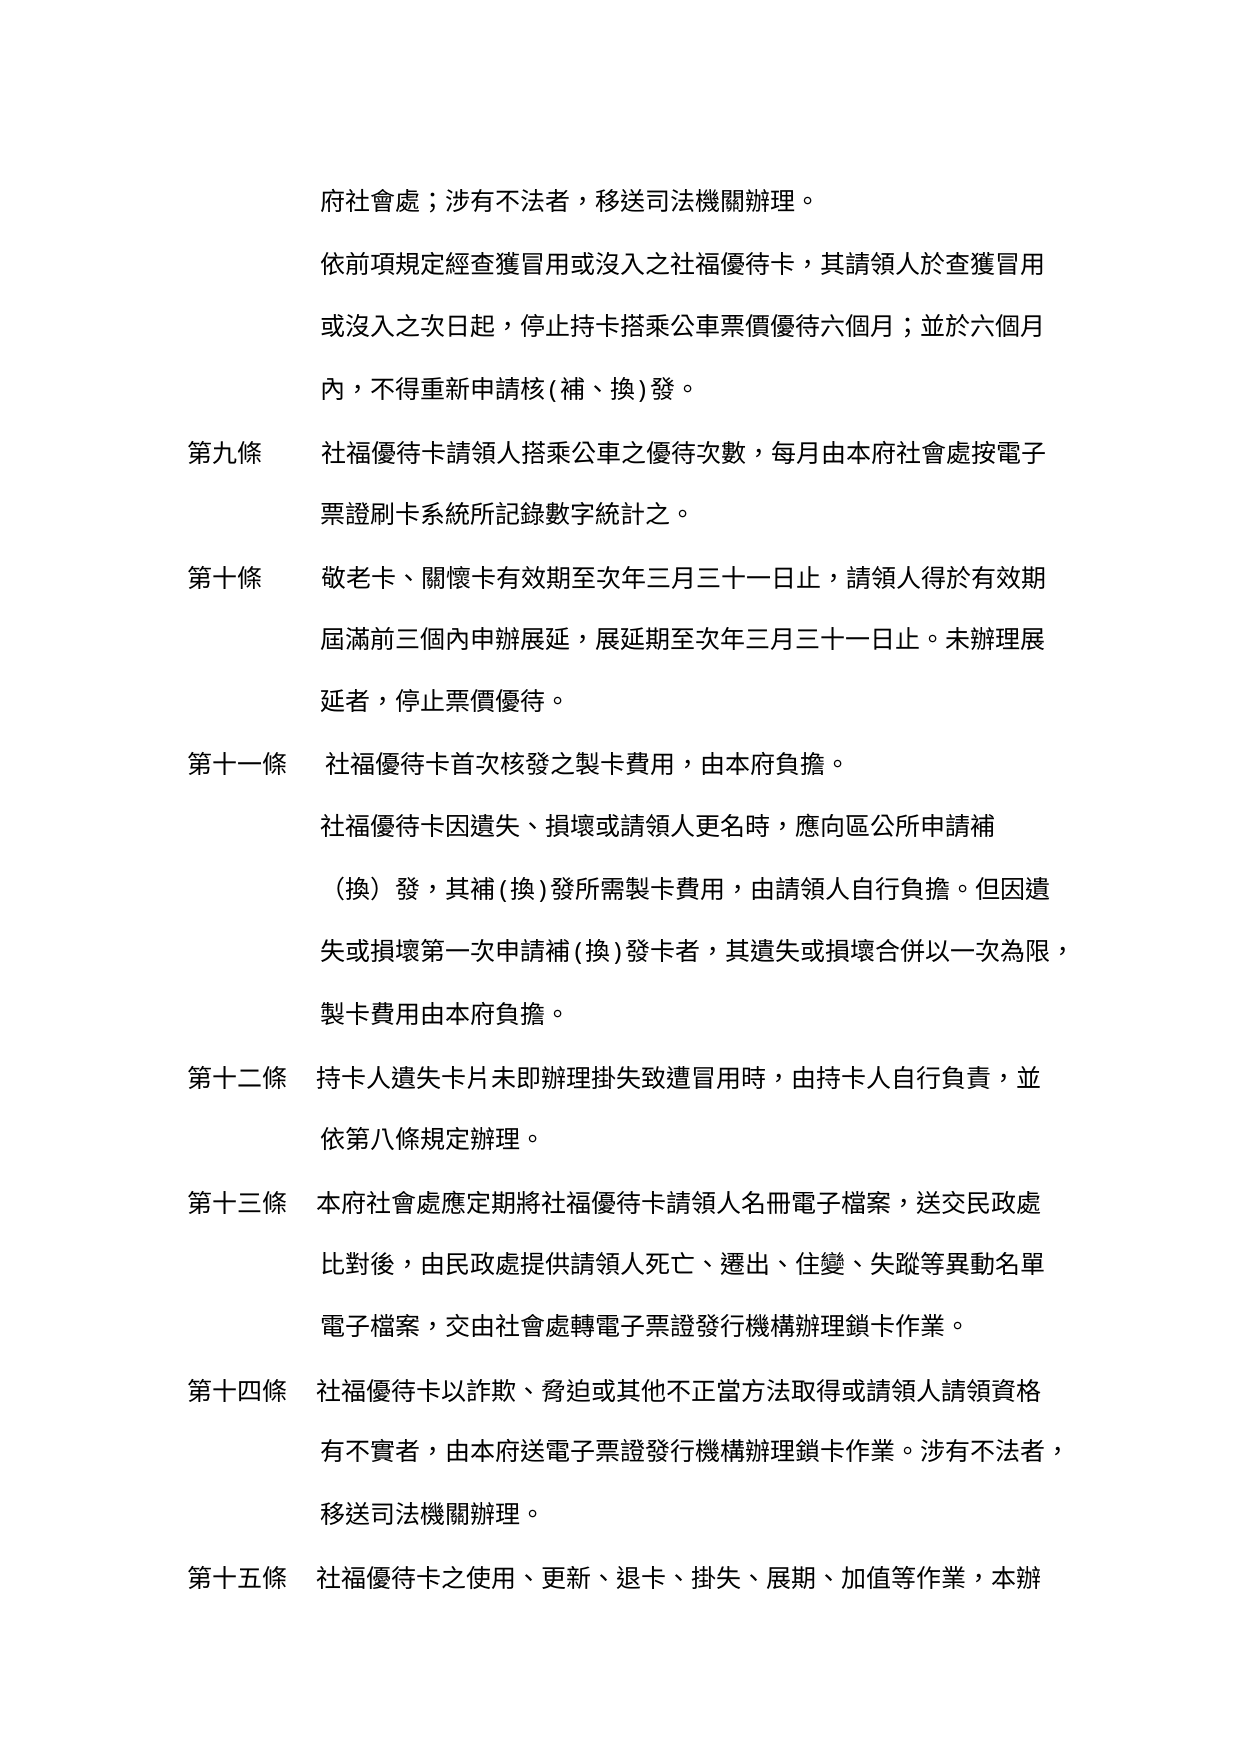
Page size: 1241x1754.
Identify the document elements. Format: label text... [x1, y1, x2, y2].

text 第十四條 社福優待卡以詐欺、脅迫或其他不正當方法取得或請領人請領資格有不實者，由本府送電子票證發行機構辦理鎖卡作業。涉有不法者，移送司法機關辦理。 [187, 1346, 1053, 1533]
text 社福優待卡因遺失、損壞或請領人更名時，應向區公所申請補（換）發，其補(換)發所需製卡費用，由請領人自行負擔。但因遺失或損壞第一次申請補(換)發卡者，其遺失或損壞合併以一次為限，製卡費用由本府負擔。 [320, 783, 1053, 1033]
text 第十條 敬老卡、關懷卡有效期至次年三月三十一日止，請領人得於有效期屆滿前三個內申辦展延，展延期至次年三月三十一日止。未辦理展延者，停止票價優待。 [187, 533, 1053, 721]
text 第九條 社福優待卡請領人搭乘公車之優待次數，每月由本府社會處按電子票證刷卡系統所記錄數字統計之。 [187, 408, 1053, 533]
text 第十五條 社福優待卡之使用、更新、退卡、掛失、展期、加值等作業，本辦 [187, 1533, 1053, 1596]
text 第十二條 持卡人遺失卡片未即辦理掛失致遭冒用時，由持卡人自行負責，並依第八條規定辦理。 [187, 1033, 1053, 1158]
text 依前項規定經查獲冒用或沒入之社福優待卡，其請領人於查獲冒用或沒入之次日起，停止持卡搭乘公車票價優待六個月；並於六個月內，不得重新申請核(補、換)發。 [320, 221, 1053, 408]
text 第十三條 本府社會處應定期將社福優待卡請領人名冊電子檔案，送交民政處比對後，由民政處提供請領人死亡、遷出、住變、失蹤等異動名單電子檔案，交由社會處轉電子票證發行機構辦理鎖卡作業。 [187, 1158, 1053, 1346]
text 第十一條 社福優待卡首次核發之製卡費用，由本府負擔。 [187, 721, 1053, 783]
text 府社會處；涉有不法者，移送司法機關辦理。 [320, 158, 1053, 221]
